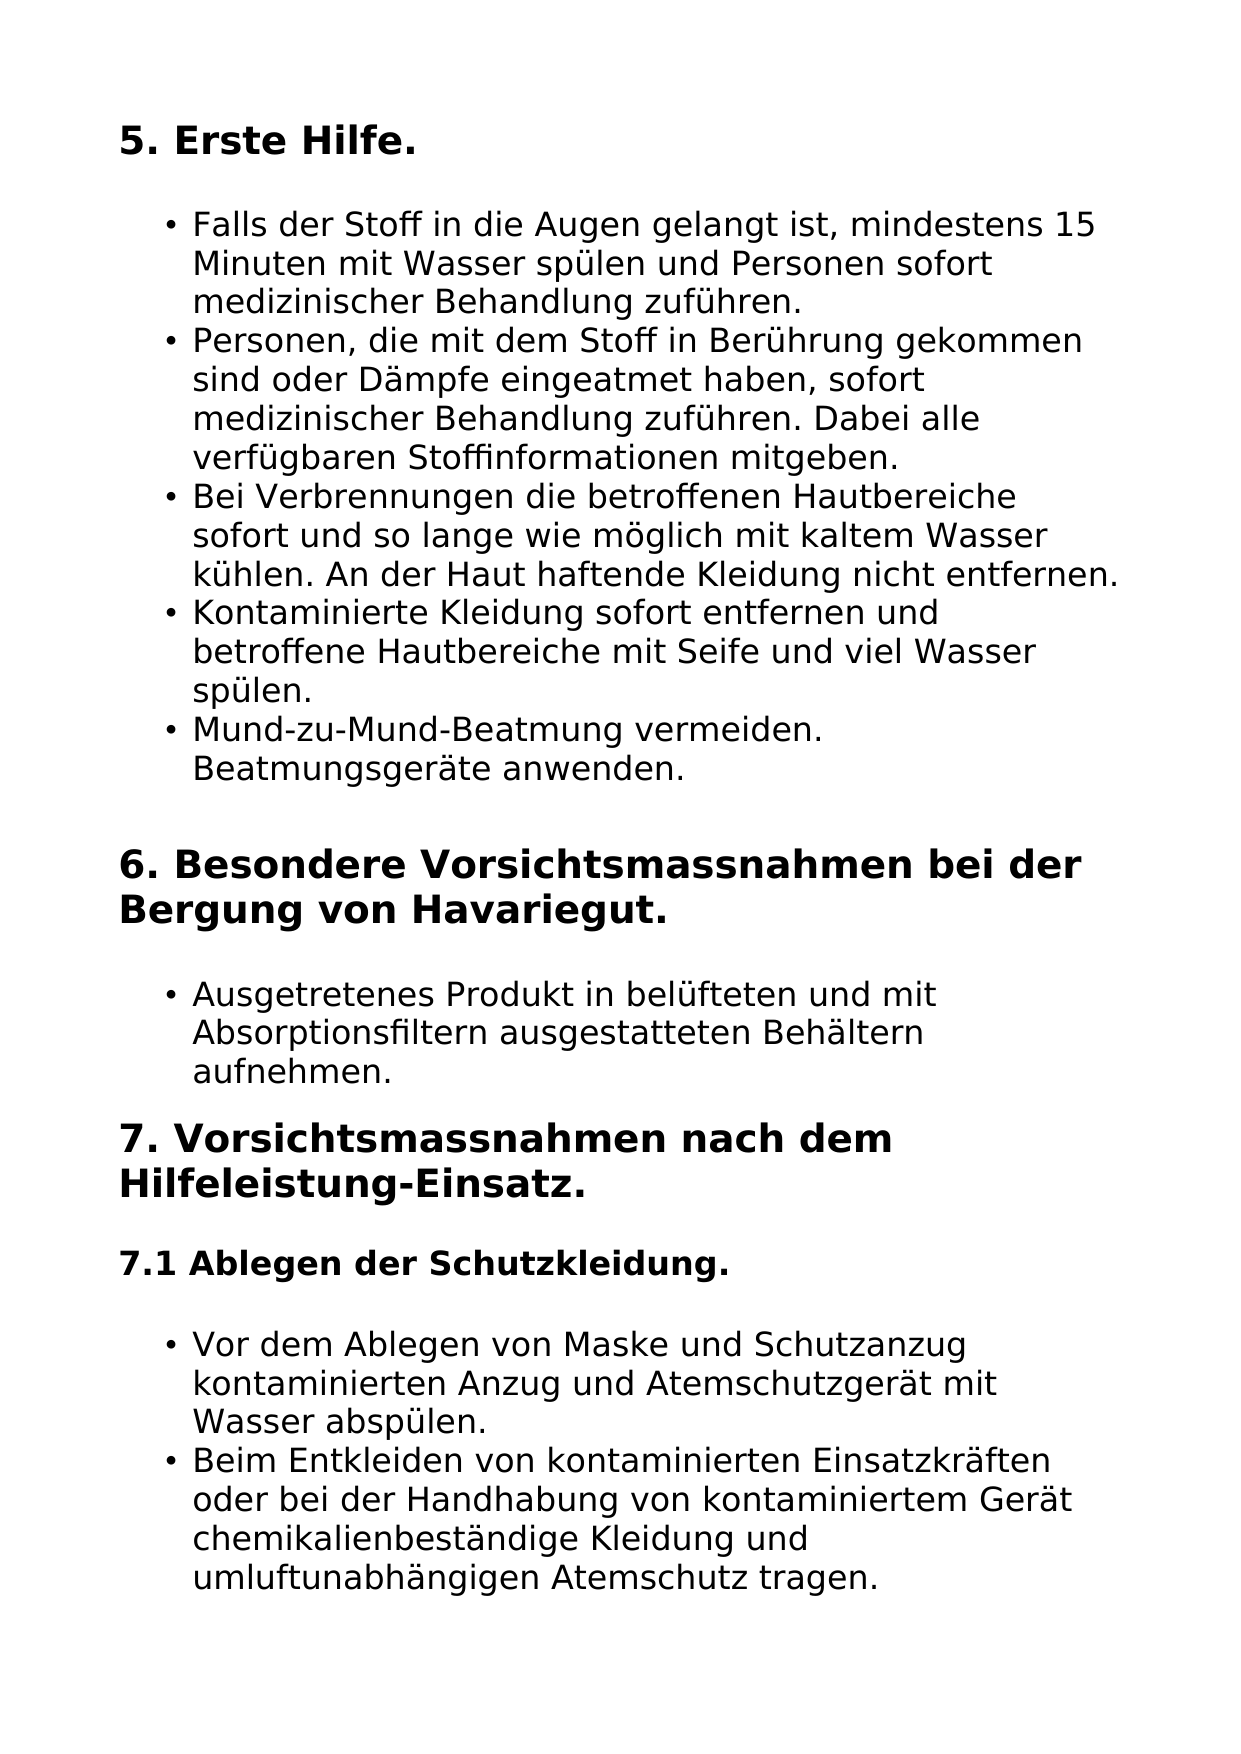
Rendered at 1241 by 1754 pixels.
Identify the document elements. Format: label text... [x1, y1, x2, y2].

list Beim Entkleiden von kontaminierten Einsatzkräften oder bei der Handhabung von kontaminiertem Gerät chemikalienbeständige Kleidung und umluftunabhängigen Atemschutz tragen. [177, 1442, 1122, 1597]
list Ausgetretenes Produkt in belüfteten und mit Absorptionsfiltern ausgestatteten Behältern aufnehmen. [177, 975, 1122, 1092]
subtitle 6. Besondere Vorsichtsmassnahmen bei der Bergung von Havariegut. [118, 843, 1122, 933]
list Falls der Stoff in die Augen gelangt ist, mindestens 15 Minuten mit Wasser spülen und Personen sofort medizinischer Behandlung zuführen. [177, 205, 1122, 322]
list Personen, die mit dem Stoff in Berührung gekommen sind oder Dämpfe eingeatmet haben, sofort medizinischer Behandlung zuführen. Dabei alle verfügbaren Stoffinformationen mitgeben. [177, 322, 1122, 477]
subtitle 7.1 Ablegen der Schutzkleidung. [118, 1244, 1122, 1283]
subtitle 5. Erste Hilfe. [118, 118, 1122, 163]
list Bei Verbrennungen die betroffenen Hautbereiche sofort und so lange wie möglich mit kaltem Wasser kühlen. An der Haut haftende Kleidung nicht entfernen. [177, 477, 1122, 594]
list Kontaminierte Kleidung sofort entfernen und betroffene Hautbereiche mit Seife und viel Wasser spülen. [177, 594, 1122, 710]
subtitle 7. Vorsichtsmassnahmen nach dem Hilfeleistung-Einsatz. [118, 1117, 1122, 1207]
list Mund-zu-Mund-Beatmung vermeiden. Beatmungsgeräte anwenden. [177, 710, 1122, 788]
list Vor dem Ablegen von Maske und Schutzanzug kontaminierten Anzug und Atemschutzgerät mit Wasser abspülen. [177, 1325, 1122, 1442]
